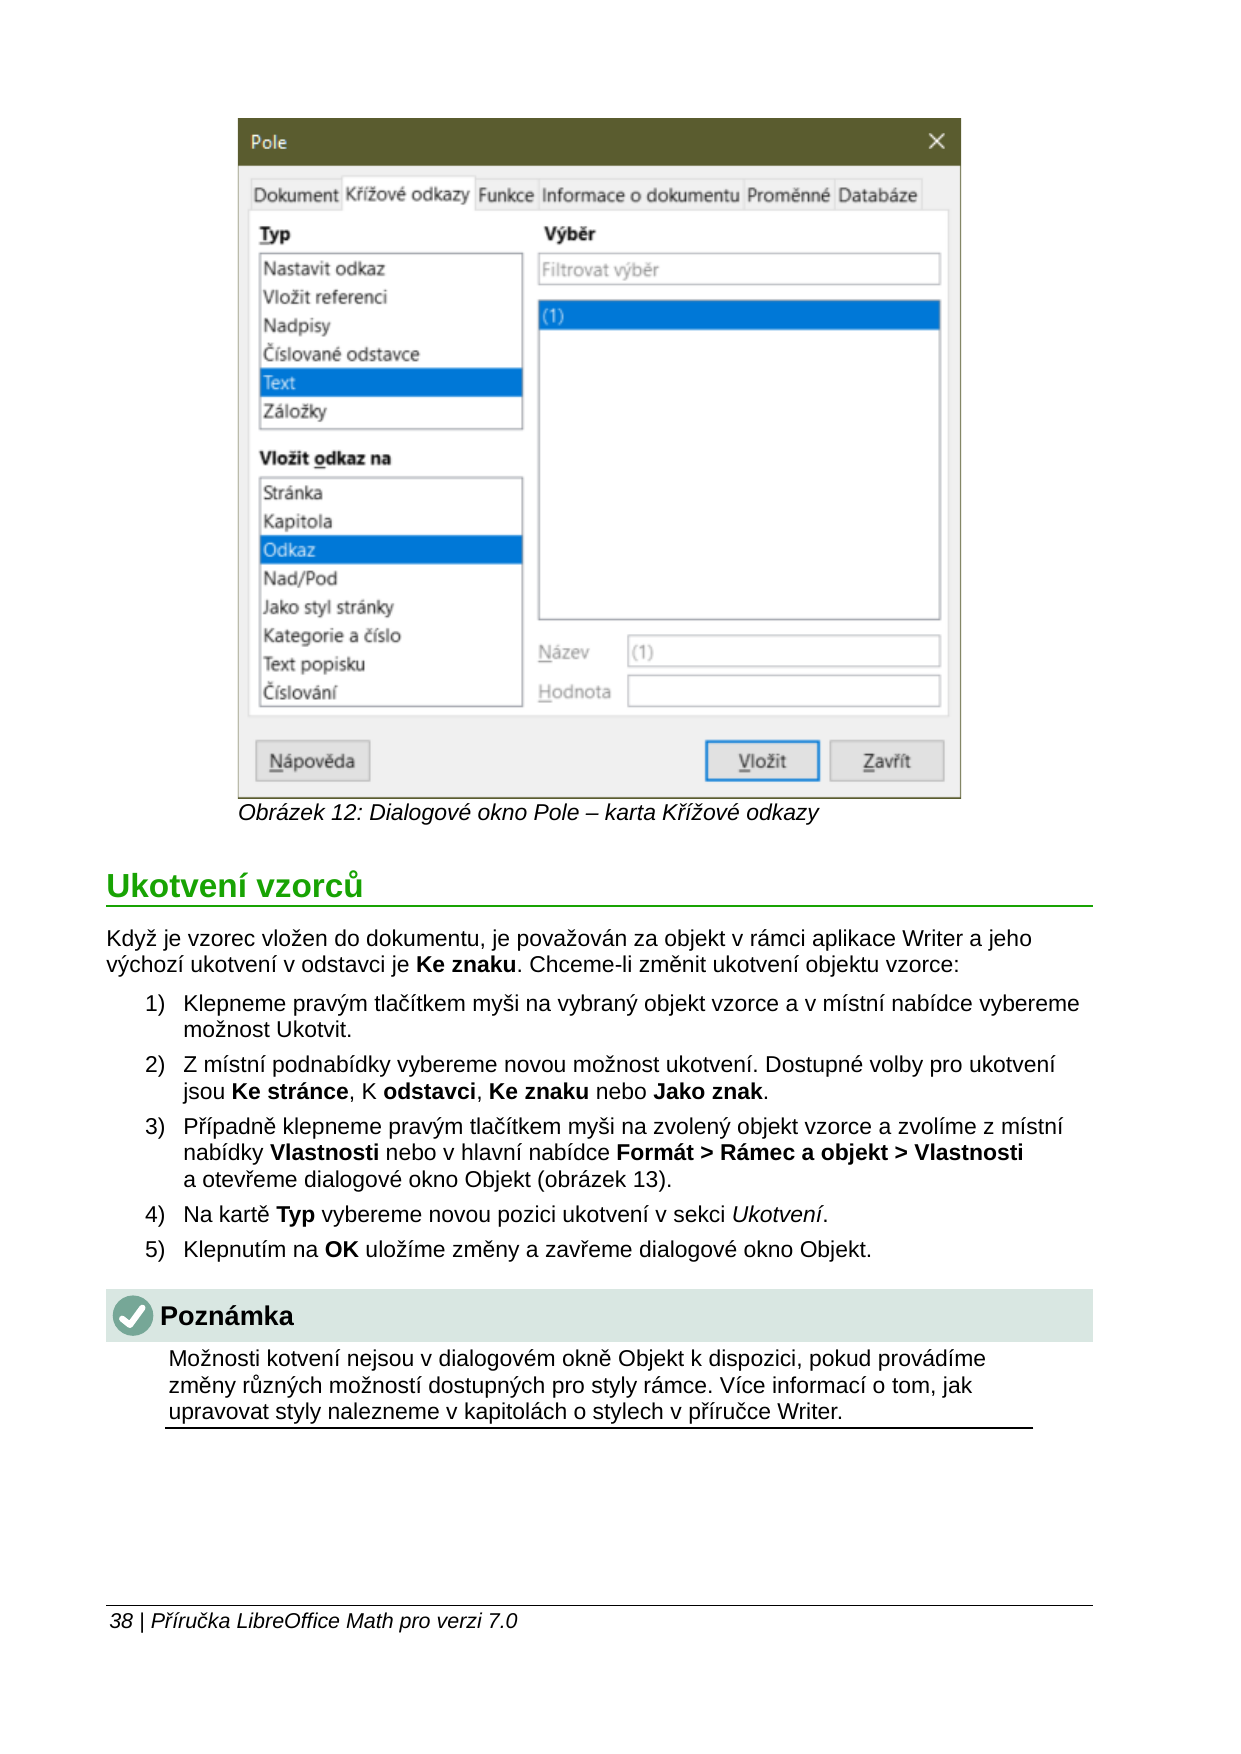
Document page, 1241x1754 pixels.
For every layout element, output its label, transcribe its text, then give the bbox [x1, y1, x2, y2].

list Klepneme pravým tlačítkem myši na vybraný objekt vzorce a v místní nabídce vybereme možnost Ukotvit. [165, 990, 1093, 1042]
picture [237, 118, 962, 799]
list Z místní podnabídky vybereme novou možnost ukotvení. Dostupné volby pro ukotvení jsou Ke stránce, K odstavci, Ke znaku nebo Jako znak. [165, 1051, 1093, 1104]
list Případně klepneme pravým tlačítkem myši na zvolený objekt vzorce a zvolíme z místní nabídky Vlastnosti nebo v hlavní nabídce Formát > Rámec a objekt > Vlastnosti a otevřeme dialogové okno Objekt (obrázek 13). [165, 1113, 1093, 1192]
text Když je vzorec vložen do dokumentu, je považován za objekt v rámci aplikace Writer a jeho výchozí ukotvení v odstavci je Ke znaku. Chceme-li změnit ukotvení objektu vzorce: [106, 924, 1093, 977]
subtitle Poznámka [106, 1289, 1093, 1342]
subtitle Ukotvení vzorců [106, 866, 1093, 905]
list Na kartě Typ vybereme novou pozici ukotvení v sekci Ukotvení. [165, 1201, 1093, 1227]
text Obrázek 12: Dialogové okno Pole – karta Křížové odkazy [238, 799, 961, 825]
list Klepnutím na OK uložíme změny a zavřeme dialogové okno Objekt. [165, 1236, 1093, 1262]
text Možnosti kotvení nejsou v dialogovém okně Objekt k dispozici, pokud provádíme změny různých možností dostupných pro styly rámce. Více informací o tom, jak upravovat styly nalezneme v kapitolách o stylech v příručce Writer. [165, 1342, 1033, 1427]
